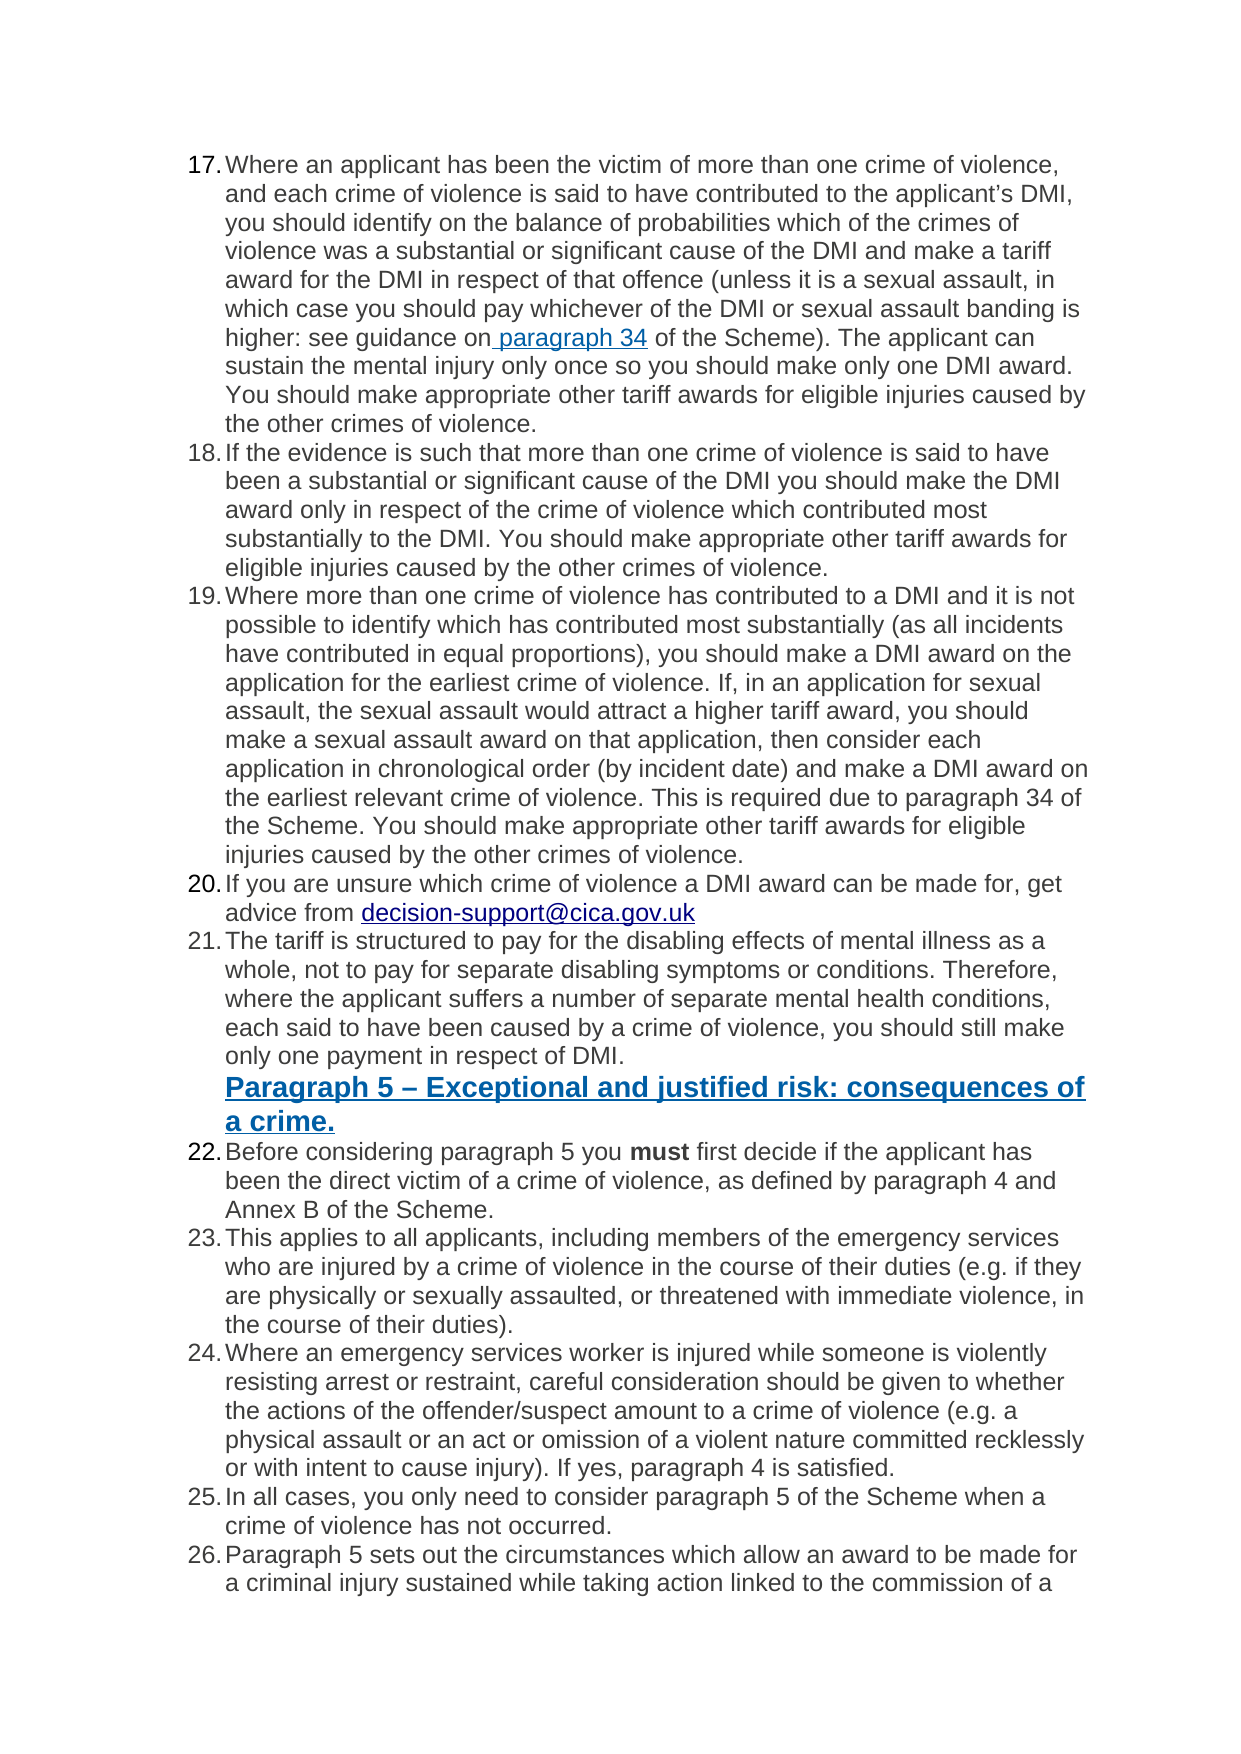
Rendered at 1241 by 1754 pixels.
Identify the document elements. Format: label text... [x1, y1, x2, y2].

list Where more than one crime of violence has contributed to a DMI and it is not possible to identify which has contributed most substantially (as all incidents have contributed in equal proportions), you should make a DMI award on the application for the earliest crime of violence. If, in an application for sexual assault, the sexual assault would attract a higher tariff award, you should make a sexual assault award on that application, then consider each application in chronological order (by incident date) and make a DMI award on the earliest relevant crime of violence. This is required due to paragraph 34 of the Scheme. You should make appropriate other tariff awards for eligible injuries caused by the other crimes of violence. [187, 581, 1090, 869]
list In all cases, you only need to consider paragraph 5 of the Scheme when a crime of violence has not occurred. [187, 1482, 1090, 1539]
list If the evidence is such that more than one crime of violence is said to have been a substantial or significant cause of the DMI you should make the DMI award only in respect of the crime of violence which contributed most substantially to the DMI. You should make appropriate other tariff awards for eligible injuries caused by the other crimes of violence. [187, 437, 1090, 581]
list Before considering paragraph 5 you must first decide if the applicant has been the direct victim of a crime of violence, as defined by paragraph 4 and Annex B of the Scheme. [187, 1137, 1090, 1223]
list Paragraph 5 sets out the circumstances which allow an award to be made for a criminal injury sustained while taking action linked to the commission of a [187, 1539, 1090, 1597]
subtitle Paragraph 5 – Exceptional and justified risk: consequences of a crime. [225, 1070, 1090, 1137]
list The tariff is structured to pay for the disabling effects of mental illness as a whole, not to pay for separate disabling symptoms or conditions. Therefore, where the applicant suffers a number of separate mental health conditions, each said to have been caused by a crime of violence, you should still make only one payment in respect of DMI. [187, 926, 1090, 1070]
list This applies to all applicants, including members of the emergency services who are injured by a crime of violence in the course of their duties (e.g. if they are physically or sexually assaulted, or threatened with immediate violence, in the course of their duties). [187, 1223, 1090, 1338]
list Where an emergency services worker is injured while someone is violently resisting arrest or restraint, careful consideration should be given to whether the actions of the offender/suspect amount to a crime of violence (e.g. a physical assault or an act or omission of a violent nature committed recklessly or with intent to cause injury). If yes, paragraph 4 is satisfied. [187, 1338, 1090, 1482]
list Where an applicant has been the victim of more than one crime of violence, and each crime of violence is said to have contributed to the applicant’s DMI, you should identify on the balance of probabilities which of the crimes of violence was a substantial or significant cause of the DMI and make a tariff award for the DMI in respect of that offence (unless it is a sexual assault, in which case you should pay whichever of the DMI or sexual assault banding is higher: see guidance on paragraph 34 of the Scheme). The applicant can sustain the mental injury only once so you should make only one DMI award. You should make appropriate other tariff awards for eligible injuries caused by the other crimes of violence. [187, 150, 1090, 437]
list If you are unsure which crime of violence a DMI award can be made for, get advice from decision-support@cica.gov.uk [187, 869, 1090, 926]
